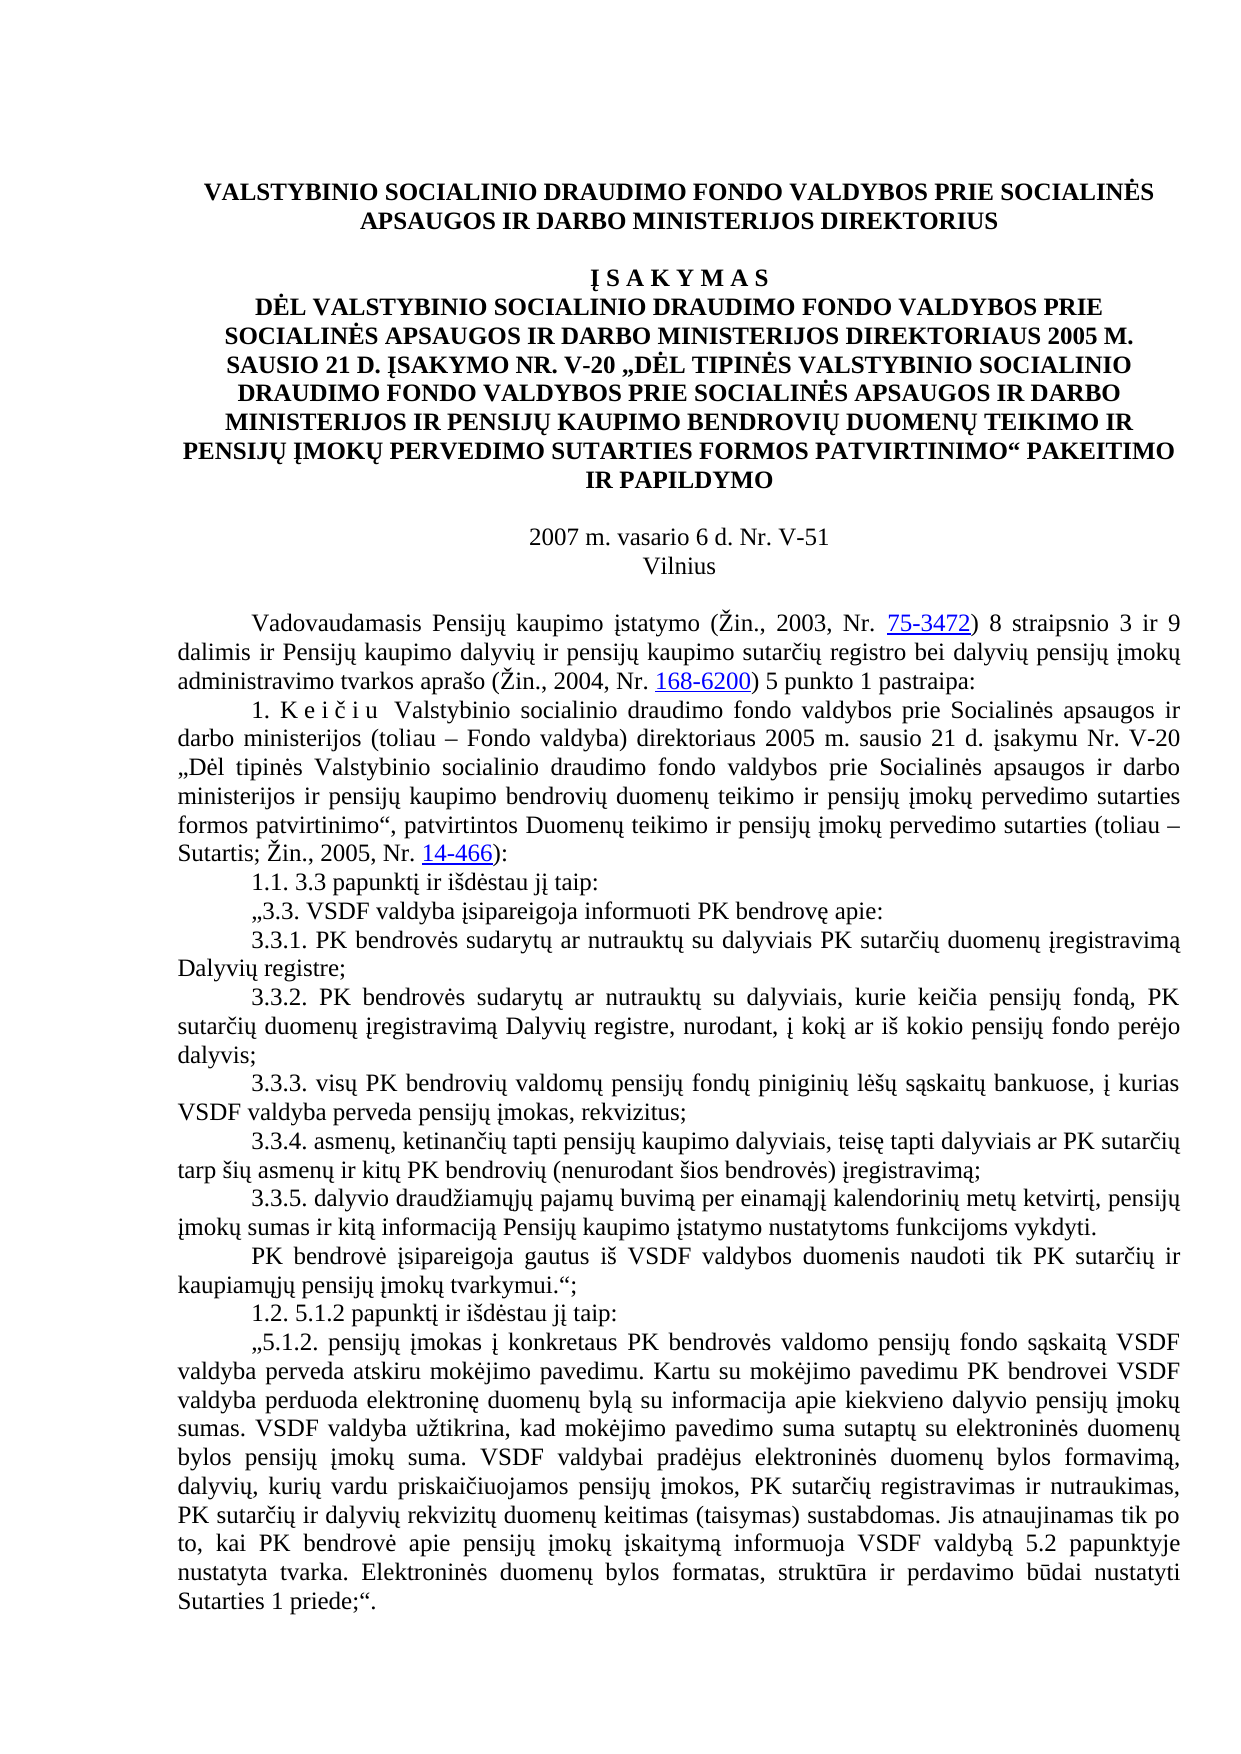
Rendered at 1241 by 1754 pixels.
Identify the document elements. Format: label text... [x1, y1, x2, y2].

text 3.3.5. dalyvio draudžiamųjų pajamų buvimą per einamąjį kalendorinių metų ketvirtį, pensijų įmokų sumas ir kitą informaciją Pensijų kaupimo įstatymo nustatytoms funkcijoms vykdyti. [177, 1183, 1181, 1241]
text 3.3.4. asmenų, ketinančių tapti pensijų kaupimo dalyviais, teisę tapti dalyviais ar PK sutarčių tarp šių asmenų ir kitų PK bendrovių (nenurodant šios bendrovės) įregistravimą; [177, 1126, 1181, 1183]
text „3.3. VSDF valdyba įsipareigoja informuoti PK bendrovę apie: [177, 896, 1181, 925]
text „5.1.2. pensijų įmokas į konkretaus PK bendrovės valdomo pensijų fondo sąskaitą VSDF valdyba perveda atskiru mokėjimo pavedimu. Kartu su mokėjimo pavedimu PK bendrovei VSDF valdyba perduoda elektroninę duomenų bylą su informacija apie kiekvieno dalyvio pensijų įmokų sumas. VSDF valdyba užtikrina, kad mokėjimo pavedimo suma sutaptų su elektroninės duomenų bylos pensijų įmokų suma. VSDF valdybai pradėjus elektroninės duomenų bylos formavimą, dalyvių, kurių vardu priskaičiuojamos pensijų įmokos, PK sutarčių registravimas ir nutraukimas, PK sutarčių ir dalyvių rekvizitų duomenų keitimas (taisymas) sustabdomas. Jis atnaujinamas tik po to, kai PK bendrovė apie pensijų įmokų įskaitymą informuoja VSDF valdybą 5.2 papunktyje nustatyta tvarka. Elektroninės duomenų bylos formatas, struktūra ir perdavimo būdai nustatyti Sutarties 1 priede;“. [177, 1327, 1181, 1615]
text 3.3.2. PK bendrovės sudarytų ar nutrauktų su dalyviais, kurie keičia pensijų fondą, PK sutarčių duomenų įregistravimą Dalyvių registre, nurodant, į kokį ar iš kokio pensijų fondo perėjo dalyvis; [177, 982, 1181, 1068]
text Į S A K Y M A S [177, 263, 1181, 292]
text 1.1. 3.3 papunktį ir išdėstau jį taip: [177, 867, 1181, 896]
text 1.2. 5.1.2 papunktį ir išdėstau jį taip: [177, 1298, 1181, 1327]
text 2007 m. vasario 6 d. Nr. V-51 [177, 522, 1181, 551]
text 3.3.3. visų PK bendrovių valdomų pensijų fondų piniginių lėšų sąskaitų bankuose, į kurias VSDF valdyba perveda pensijų įmokas, rekvizitus; [177, 1068, 1181, 1126]
text DĖL VALSTYBINIO SOCIALINIO DRAUDIMO FONDO VALDYBOS PRIE SOCIALINĖS APSAUGOS IR DARBO MINISTERIJOS DIREKTORIAUS 2005 M. SAUSIO 21 D. ĮSAKYMO NR. V-20 „DĖL TIPINĖS VALSTYBINIO SOCIALINIO DRAUDIMO FONDO VALDYBOS PRIE SOCIALINĖS APSAUGOS IR DARBO MINISTERIJOS IR PENSIJŲ KAUPIMO BENDROVIŲ DUOMENŲ TEIKIMO IR PENSIJŲ ĮMOKŲ PERVEDIMO SUTARTIES FORMOS PATVIRTINIMO“ PAKEITIMO IR PAPILDYMO [177, 292, 1181, 493]
text PK bendrovė įsipareigoja gautus iš VSDF valdybos duomenis naudoti tik PK sutarčių ir kaupiamųjų pensijų įmokų tvarkymui.“; [177, 1241, 1181, 1298]
text 3.3.1. PK bendrovės sudarytų ar nutrauktų su dalyviais PK sutarčių duomenų įregistravimą Dalyvių registre; [177, 925, 1181, 982]
text VALSTYBINIO SOCIALINIO DRAUDIMO FONDO VALDYBOS PRIE SOCIALINĖS APSAUGOS IR DARBO MINISTERIJOS DIREKTORIUS [177, 177, 1181, 235]
text Vadovaudamasis Pensijų kaupimo įstatymo (Žin., 2003, Nr. 75-3472) 8 straipsnio 3 ir 9 dalimis ir Pensijų kaupimo dalyvių ir pensijų kaupimo sutarčių registro bei dalyvių pensijų įmokų administravimo tvarkos aprašo (Žin., 2004, Nr. 168-6200) 5 punkto 1 pastraipa: [177, 608, 1181, 695]
text Vilnius [177, 551, 1181, 580]
text 1. Keičiu Valstybinio socialinio draudimo fondo valdybos prie Socialinės apsaugos ir darbo ministerijos (toliau – Fondo valdyba) direktoriaus 2005 m. sausio 21 d. įsakymu Nr. V-20 „Dėl tipinės Valstybinio socialinio draudimo fondo valdybos prie Socialinės apsaugos ir darbo ministerijos ir pensijų kaupimo bendrovių duomenų teikimo ir pensijų įmokų pervedimo sutarties formos patvirtinimo“, patvirtintos Duomenų teikimo ir pensijų įmokų pervedimo sutarties (toliau – Sutartis; Žin., 2005, Nr. 14-466): [177, 695, 1181, 867]
